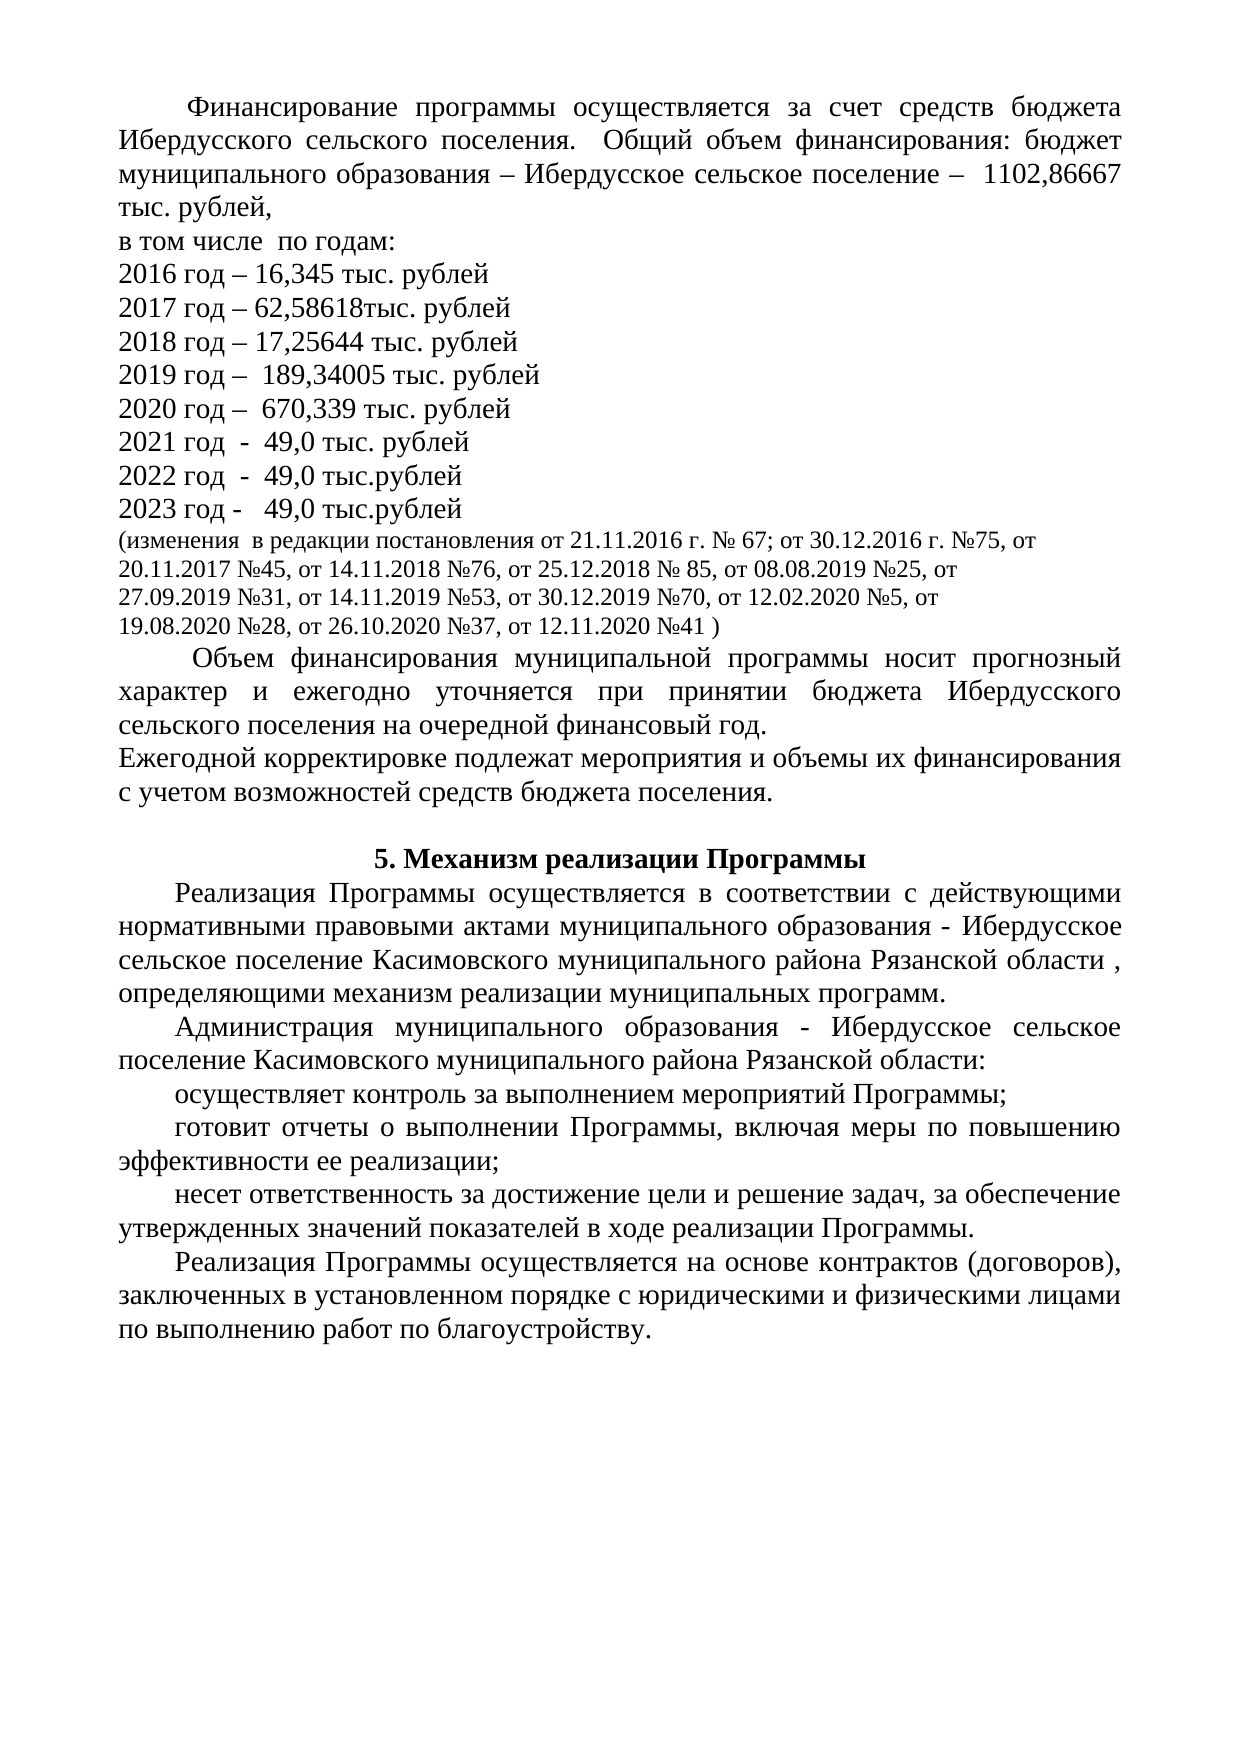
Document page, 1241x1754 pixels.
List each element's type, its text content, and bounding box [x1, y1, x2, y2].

text 2023 год - 49,0 тыс.рублей [118, 491, 1122, 525]
text готовит отчеты о выполнении Программы, включая меры по повышению эффективности ее реализации; [118, 1109, 1122, 1177]
text Реализация Программы осуществляется на основе контрактов (договоров), заключенных в установленном порядке с юридическими и физическими лицами по выполнению работ по благоустройству. [118, 1244, 1122, 1344]
text несет ответственность за достижение цели и решение задач, за обеспечение утвержденных значений показателей в ходе реализации Программы. [118, 1177, 1122, 1244]
text 5. Механизм реализации Программы [118, 841, 1122, 875]
text 2018 год – 17,25644 тыс. рублей [118, 324, 1122, 357]
text 2020 год – 670,339 тыс. рублей [118, 391, 1122, 424]
text Объем финансирования муниципальной программы носит прогнозный характер и ежегодно уточняется при принятии бюджета Ибердусского сельского поселения на очередной финансовый год. [118, 640, 1122, 741]
text Администрация муниципального образования - Ибердусское сельское поселение Касимовского муниципального района Рязанской области: [118, 1009, 1122, 1076]
text 2022 год - 49,0 тыс.рублей [118, 458, 1122, 491]
text Реализация Программы осуществляется в соответствии с действующими нормативными правовыми актами муниципального образования - Ибердусское сельское поселение Касимовского муниципального района Рязанской области , определяющими механизм реализации муниципальных программ. [118, 875, 1122, 1009]
text Ежегодной корректировке подлежат мероприятия и объемы их финансирования с учетом возможностей средств бюджета поселения. [118, 741, 1122, 808]
text 2017 год – 62,58618тыс. рублей [118, 290, 1122, 324]
text (изменения в редакции постановления от 21.11.2016 г. № 67; от 30.12.2016 г. №75, от 20.11.2017 №45, от 14.11.2018 №76, от 25.12.2018 № 85, от 08.08.2019 №25, от 27.09.2019 №31, от 14.11.2019 №53, от 30.12.2019 №70, от 12.02.2020 №5, от 19.08.2020 №28, от 26.10.2020 №37, от 12.11.2020 №41 ) [118, 525, 1048, 640]
text 2019 год – 189,34005 тыс. рублей [118, 357, 1122, 391]
text в том числе по годам: [118, 223, 1122, 257]
text 2016 год – 16,345 тыс. рублей [118, 257, 1122, 290]
text Финансирование программы осуществляется за счет средств бюджета Ибердусского сельского поселения. Общий объем финансирования: бюджет муниципального образования – Ибердусское сельское поселение – 1102,86667 тыс. рублей, [118, 89, 1122, 223]
text осуществляет контроль за выполнением мероприятий Программы; [118, 1076, 1122, 1109]
text 2021 год - 49,0 тыс. рублей [118, 424, 1122, 458]
